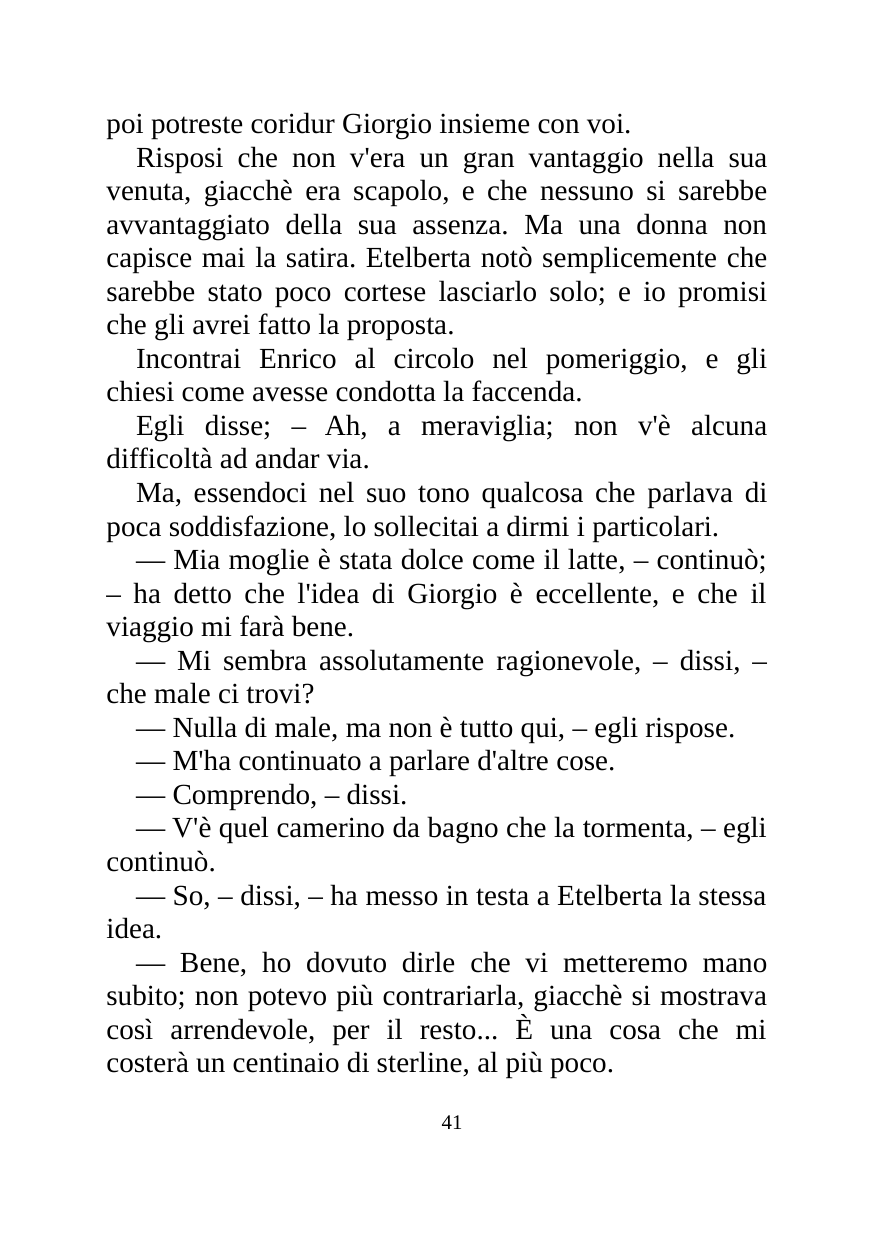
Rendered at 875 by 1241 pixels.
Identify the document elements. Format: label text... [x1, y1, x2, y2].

text — Mi sembra assolutamente ragionevole, – dissi, – che male ci trovi? [106, 643, 768, 710]
text Ma, essendoci nel suo tono qualcosa che parlava di poca soddisfazione, lo sollecitai a dirmi i particolari. [106, 475, 768, 542]
text poi potreste coridur Giorgio insieme con voi. [106, 106, 768, 140]
text — Mia moglie è stata dolce come il latte, – continuò; – ha detto che l'idea di Giorgio è eccellente, e che il viaggio mi farà bene. [106, 542, 768, 643]
text — Comprendo, – dissi. [106, 777, 768, 811]
text — V'è quel camerino da bagno che la tormenta, – egli continuò. [106, 811, 768, 878]
text — M'ha continuato a parlare d'altre cose. [106, 743, 768, 777]
text — Bene, ho dovuto dirle che vi metteremo mano subito; non potevo più contrariarla, giacchè si mostrava così arrendevole, per il resto... È una cosa che mi costerà un centinaio di sterline, al più poco. [106, 945, 768, 1079]
text — Nulla di male, ma non è tutto qui, – egli rispose. [106, 710, 768, 743]
text Incontrai Enrico al circolo nel pomeriggio, e gli chiesi come avesse condotta la faccenda. [106, 341, 768, 408]
text — So, – dissi, – ha messo in testa a Etelberta la stessa idea. [106, 878, 768, 945]
text Egli disse; – Ah, a meraviglia; non v'è alcuna difficoltà ad andar via. [106, 408, 768, 475]
text Risposi che non v'era un gran vantaggio nella sua venuta, giacchè era scapolo, e che nessuno si sarebbe avvantaggiato della sua assenza. Ma una donna non capisce mai la satira. Etelberta notò semplicemente che sarebbe stato poco cortese lasciarlo solo; e io promisi che gli avrei fatto la proposta. [106, 140, 768, 341]
